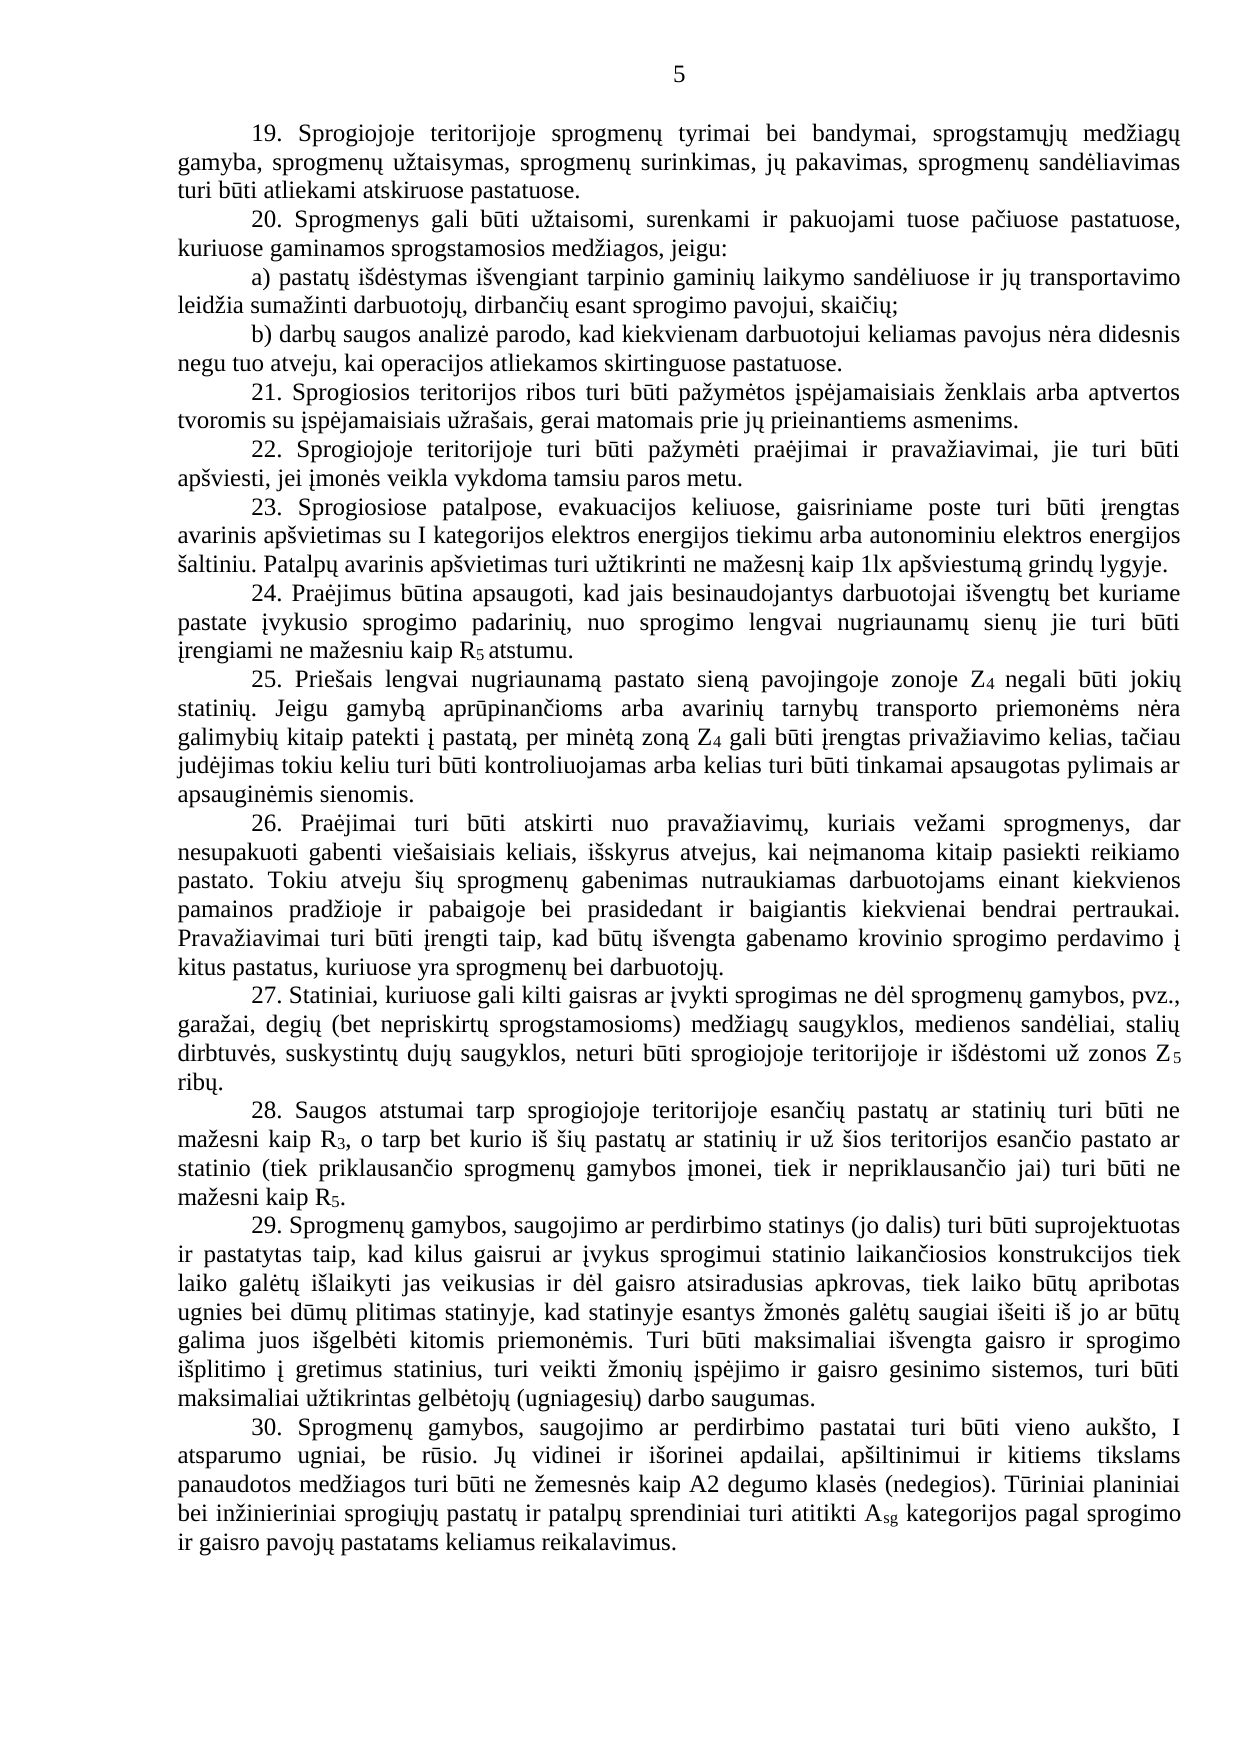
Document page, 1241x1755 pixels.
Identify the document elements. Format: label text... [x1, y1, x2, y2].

text 26. Praėjimai turi būti atskirti nuo pravažiavimų, kuriais vežami sprogmenys, dar nesupakuoti gabenti viešaisiais keliais, išskyrus atvejus, kai neįmanoma kitaip pasiekti reikiamo pastato. Tokiu atveju šių sprogmenų gabenimas nutraukiamas darbuotojams einant kiekvienos pamainos pradžioje ir pabaigoje bei prasidedant ir baigiantis kiekvienai bendrai pertraukai. Pravažiavimai turi būti įrengti taip, kad būtų išvengta gabenamo krovinio sprogimo perdavimo į kitus pastatus, kuriuose yra sprogmenų bei darbuotojų. [177, 808, 1181, 981]
text 24. Praėjimus būtina apsaugoti, kad jais besinaudojantys darbuotojai išvengtų bet kuriame pastate įvykusio sprogimo padarinių, nuo sprogimo lengvai nugriaunamų sienų jie turi būti įrengiami ne mažesniu kaip R5 atstumu. [177, 578, 1181, 664]
text 19. Sprogiojoje teritorijoje sprogmenų tyrimai bei bandymai, sprogstamųjų medžiagų gamyba, sprogmenų užtaisymas, sprogmenų surinkimas, jų pakavimas, sprogmenų sandėliavimas turi būti atliekami atskiruose pastatuose. [177, 118, 1181, 204]
text 28. Saugos atstumai tarp sprogiojoje teritorijoje esančių pastatų ar statinių turi būti ne mažesni kaip R3, o tarp bet kurio iš šių pastatų ar statinių ir už šios teritorijos esančio pastato ar statinio (tiek priklausančio sprogmenų gamybos įmonei, tiek ir nepriklausančio jai) turi būti ne mažesni kaip R5. [177, 1096, 1181, 1211]
text b) darbų saugos analizė parodo, kad kiekvienam darbuotojui keliamas pavojus nėra didesnis negu tuo atveju, kai operacijos atliekamos skirtinguose pastatuose. [177, 319, 1181, 377]
text 22. Sprogiojoje teritorijoje turi būti pažymėti praėjimai ir pravažiavimai, jie turi būti apšviesti, jei įmonės veikla vykdoma tamsiu paros metu. [177, 434, 1181, 492]
text 27. Statiniai, kuriuose gali kilti gaisras ar įvykti sprogimas ne dėl sprogmenų gamybos, pvz., garažai, degių (bet nepriskirtų sprogstamosioms) medžiagų saugyklos, medienos sandėliai, stalių dirbtuvės, suskystintų dujų saugyklos, neturi būti sprogiojoje teritorijoje ir išdėstomi už zonos Z5 ribų. [177, 981, 1181, 1096]
text 30. Sprogmenų gamybos, saugojimo ar perdirbimo pastatai turi būti vieno aukšto, I atsparumo ugniai, be rūsio. Jų vidinei ir išorinei apdailai, apšiltinimui ir kitiems tikslams panaudotos medžiagos turi būti ne žemesnės kaip A2 degumo klasės (nedegios). Tūriniai planiniai bei inžinieriniai sprogiųjų pastatų ir patalpų sprendiniai turi atitikti Asg kategorijos pagal sprogimo ir gaisro pavojų pastatams keliamus reikalavimus. [177, 1412, 1181, 1556]
text 29. Sprogmenų gamybos, saugojimo ar perdirbimo statinys (jo dalis) turi būti suprojektuotas ir pastatytas taip, kad kilus gaisrui ar įvykus sprogimui statinio laikančiosios konstrukcijos tiek laiko galėtų išlaikyti jas veikusias ir dėl gaisro atsiradusias apkrovas, tiek laiko būtų apribotas ugnies bei dūmų plitimas statinyje, kad statinyje esantys žmonės galėtų saugiai išeiti iš jo ar būtų galima juos išgelbėti kitomis priemonėmis. Turi būti maksimaliai išvengta gaisro ir sprogimo išplitimo į gretimus statinius, turi veikti žmonių įspėjimo ir gaisro gesinimo sistemos, turi būti maksimaliai užtikrintas gelbėtojų (ugniagesių) darbo saugumas. [177, 1211, 1181, 1412]
text 20. Sprogmenys gali būti užtaisomi, surenkami ir pakuojami tuose pačiuose pastatuose, kuriuose gaminamos sprogstamosios medžiagos, jeigu: [177, 204, 1181, 262]
text 25. Priešais lengvai nugriaunamą pastato sieną pavojingoje zonoje Z4 negali būti jokių statinių. Jeigu gamybą aprūpinančioms arba avarinių tarnybų transporto priemonėms nėra galimybių kitaip patekti į pastatą, per minėtą zoną Z4 gali būti įrengtas privažiavimo kelias, tačiau judėjimas tokiu keliu turi būti kontroliuojamas arba kelias turi būti tinkamai apsaugotas pylimais ar apsauginėmis sienomis. [177, 664, 1181, 808]
text 21. Sprogiosios teritorijos ribos turi būti pažymėtos įspėjamaisiais ženklais arba aptvertos tvoromis su įspėjamaisiais užrašais, gerai matomais prie jų prieinantiems asmenims. [177, 377, 1181, 434]
text a) pastatų išdėstymas išvengiant tarpinio gaminių laikymo sandėliuose ir jų transportavimo leidžia sumažinti darbuotojų, dirbančių esant sprogimo pavojui, skaičių; [177, 262, 1181, 319]
text 23. Sprogiosiose patalpose, evakuacijos keliuose, gaisriniame poste turi būti įrengtas avarinis apšvietimas su I kategorijos elektros energijos tiekimu arba autonominiu elektros energijos šaltiniu. Patalpų avarinis apšvietimas turi užtikrinti ne mažesnį kaip 1lx apšviestumą grindų lygyje. [177, 492, 1181, 578]
